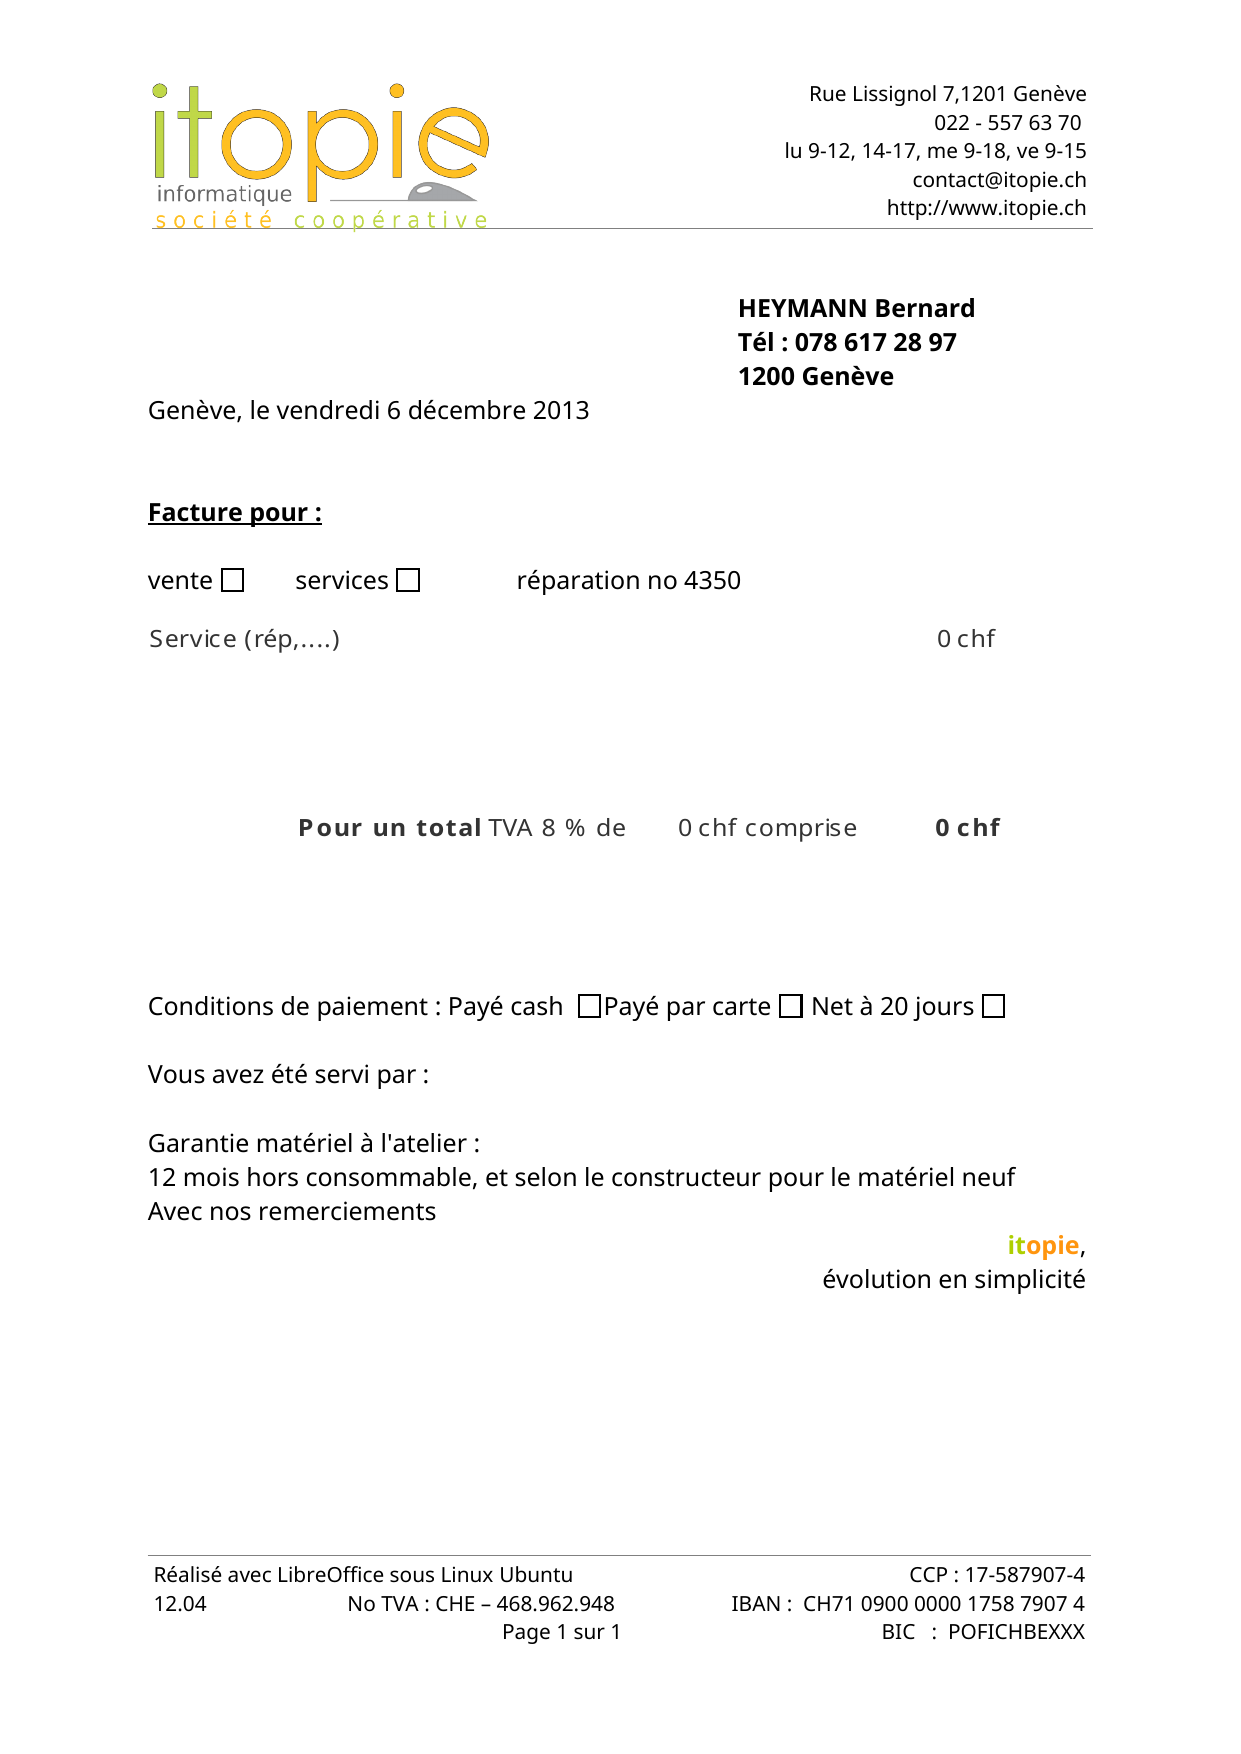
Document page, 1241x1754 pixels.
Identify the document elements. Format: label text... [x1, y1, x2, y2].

text Tél : 078 617 28 97 [148, 324, 1093, 358]
text Facture pour : [148, 495, 1093, 529]
picture [138, 72, 500, 244]
text Conditions de paiement : Payé cash Payé par carte Net à 20 jours [148, 989, 1093, 1023]
text Garantie matériel à l'atelier : [148, 1125, 1093, 1159]
text itopie, [148, 1227, 1093, 1262]
text Avec nos remerciements [148, 1193, 1093, 1227]
text vente services réparation no 4350 [148, 563, 1093, 597]
text Genève, le vendredi 6 décembre 2013 [148, 392, 1093, 427]
text HEYMANN Bernard [148, 290, 1093, 324]
text évolution en simplicité [148, 1262, 1093, 1296]
text Vous avez été servi par : [148, 1057, 1093, 1091]
text 1200 Genève [148, 358, 1093, 392]
text 12 mois hors consommable, et selon le constructeur pour le matériel neuf [148, 1159, 1093, 1193]
